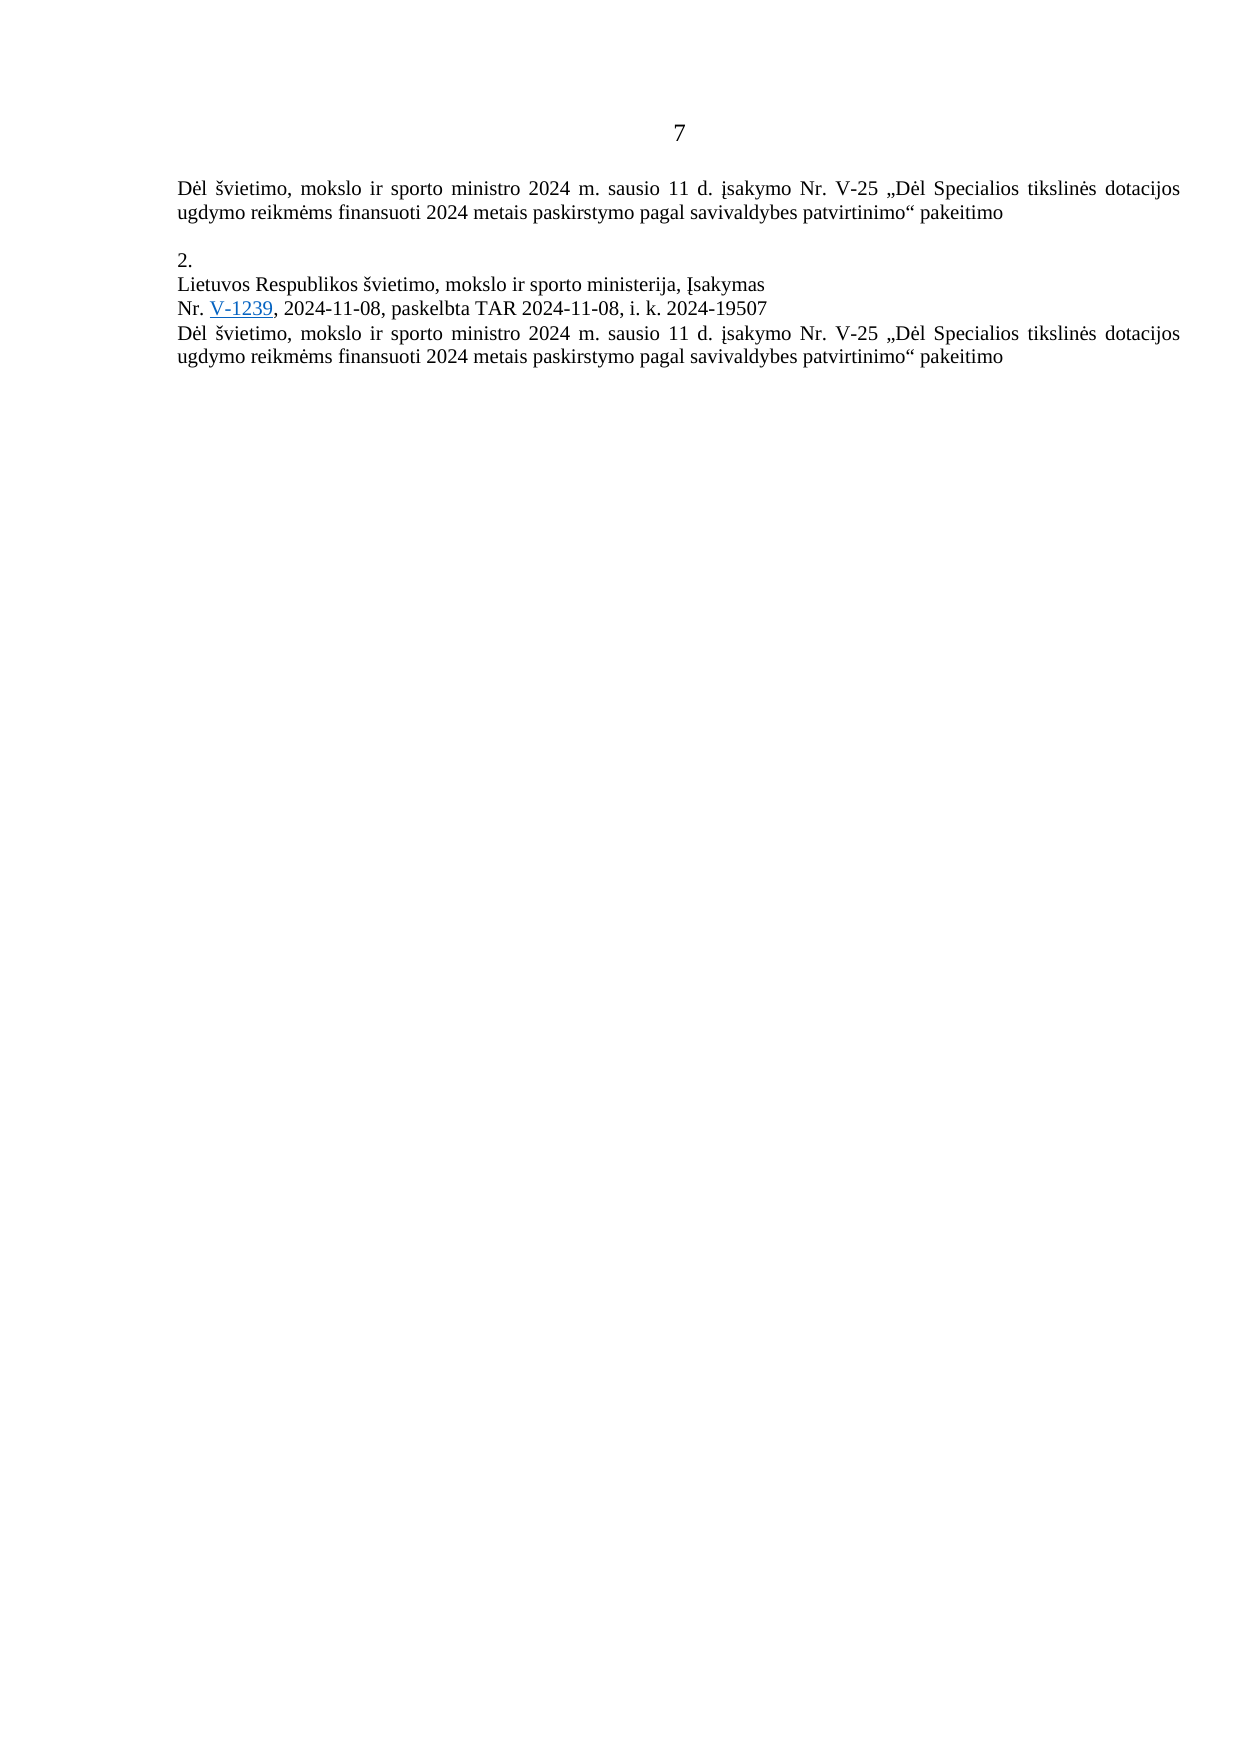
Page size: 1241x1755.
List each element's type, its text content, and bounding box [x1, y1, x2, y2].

text Nr. V-1239, 2024-11-08, paskelbta TAR 2024-11-08, i. k. 2024-19507 [177, 296, 1182, 320]
text 2. [177, 248, 1182, 272]
text Lietuvos Respublikos švietimo, mokslo ir sporto ministerija, Įsakymas [177, 272, 1182, 296]
text Dėl švietimo, mokslo ir sporto ministro 2024 m. sausio 11 d. įsakymo Nr. V-25 „Dėl Specialios tikslinės dotacijos ugdymo reikmėms finansuoti 2024 metais paskirstymo pagal savivaldybes patvirtinimo“ pakeitimo [177, 320, 1182, 368]
text Dėl švietimo, mokslo ir sporto ministro 2024 m. sausio 11 d. įsakymo Nr. V-25 „Dėl Specialios tikslinės dotacijos ugdymo reikmėms finansuoti 2024 metais paskirstymo pagal savivaldybes patvirtinimo“ pakeitimo [177, 176, 1182, 224]
